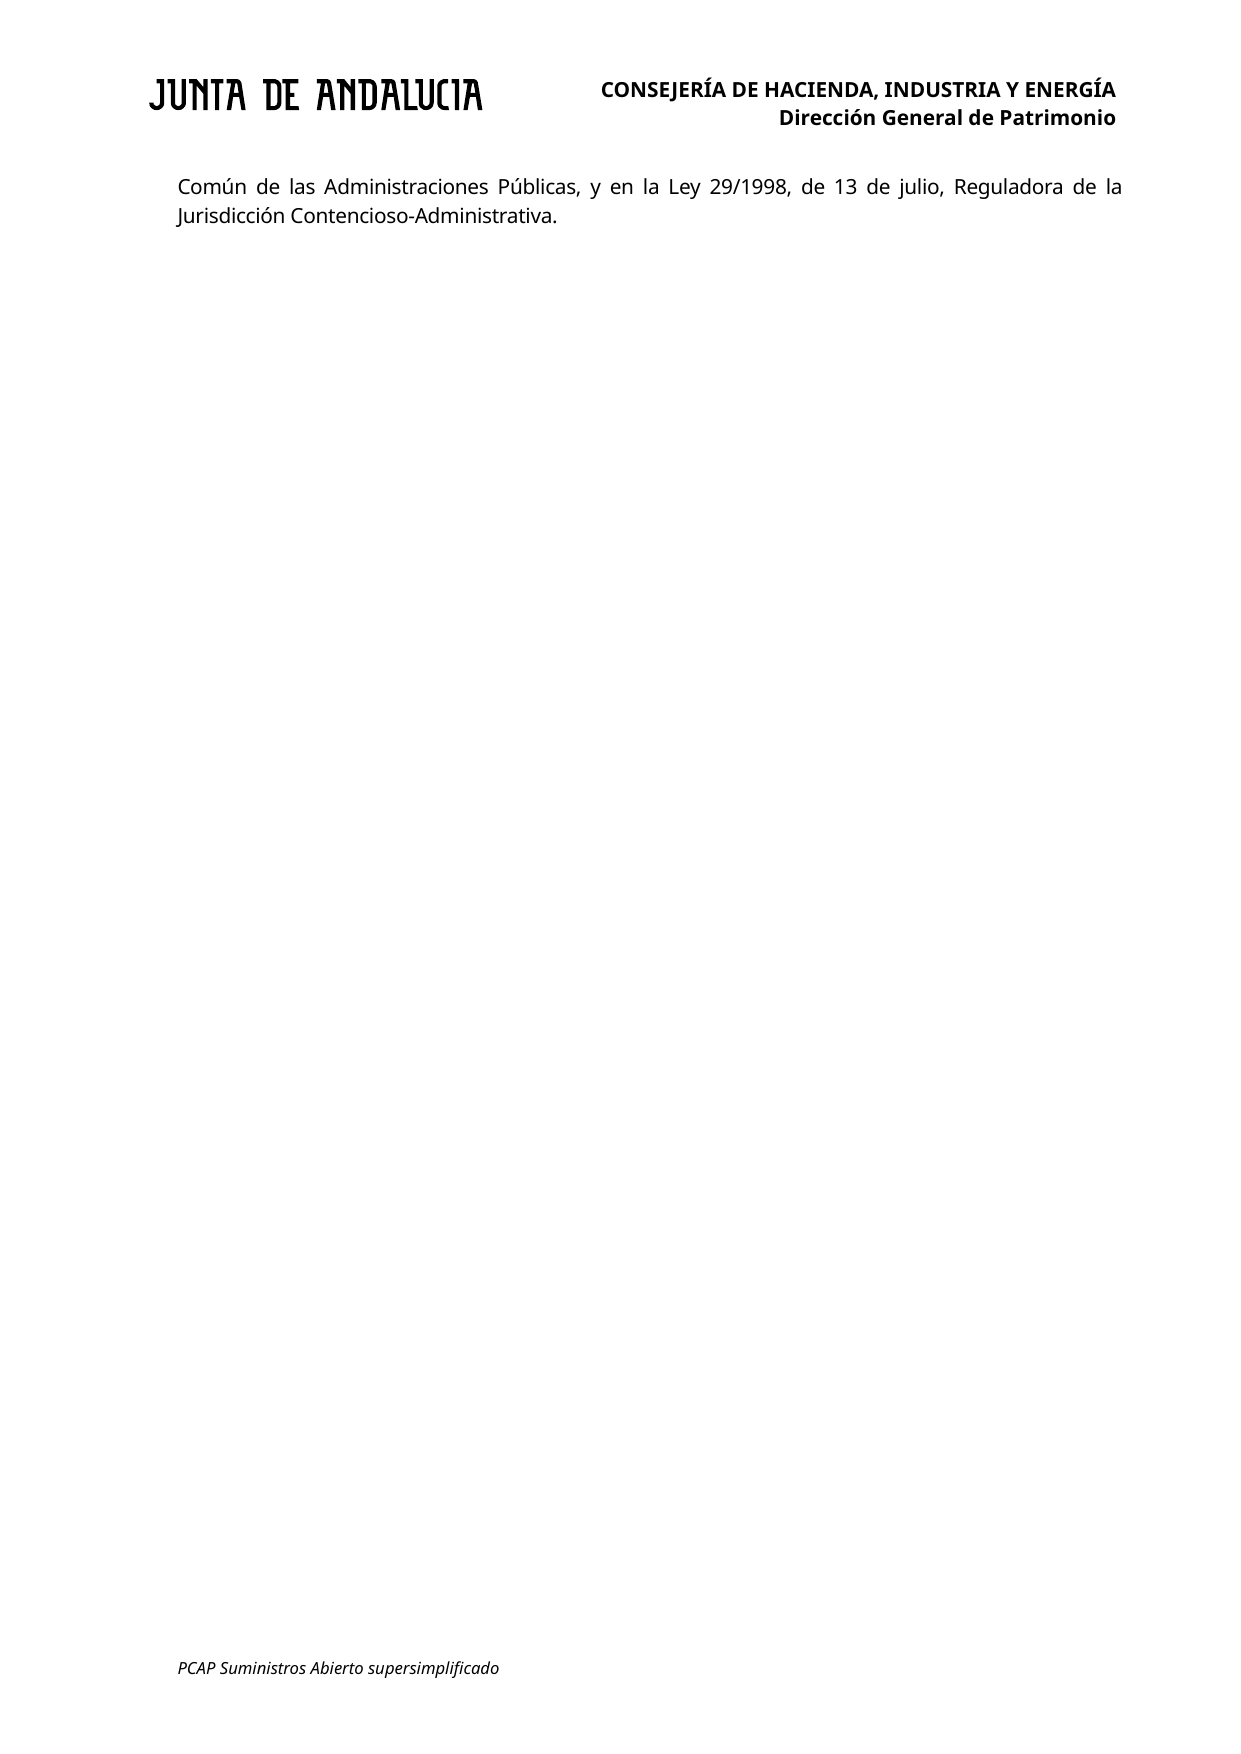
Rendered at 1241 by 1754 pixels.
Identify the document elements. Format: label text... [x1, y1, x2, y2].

text Común de las Administraciones Públicas, y en la Ley 29/1998, de 13 de julio, Reguladora de la Jurisdicción Contencioso-Administrativa. [177, 172, 1123, 229]
